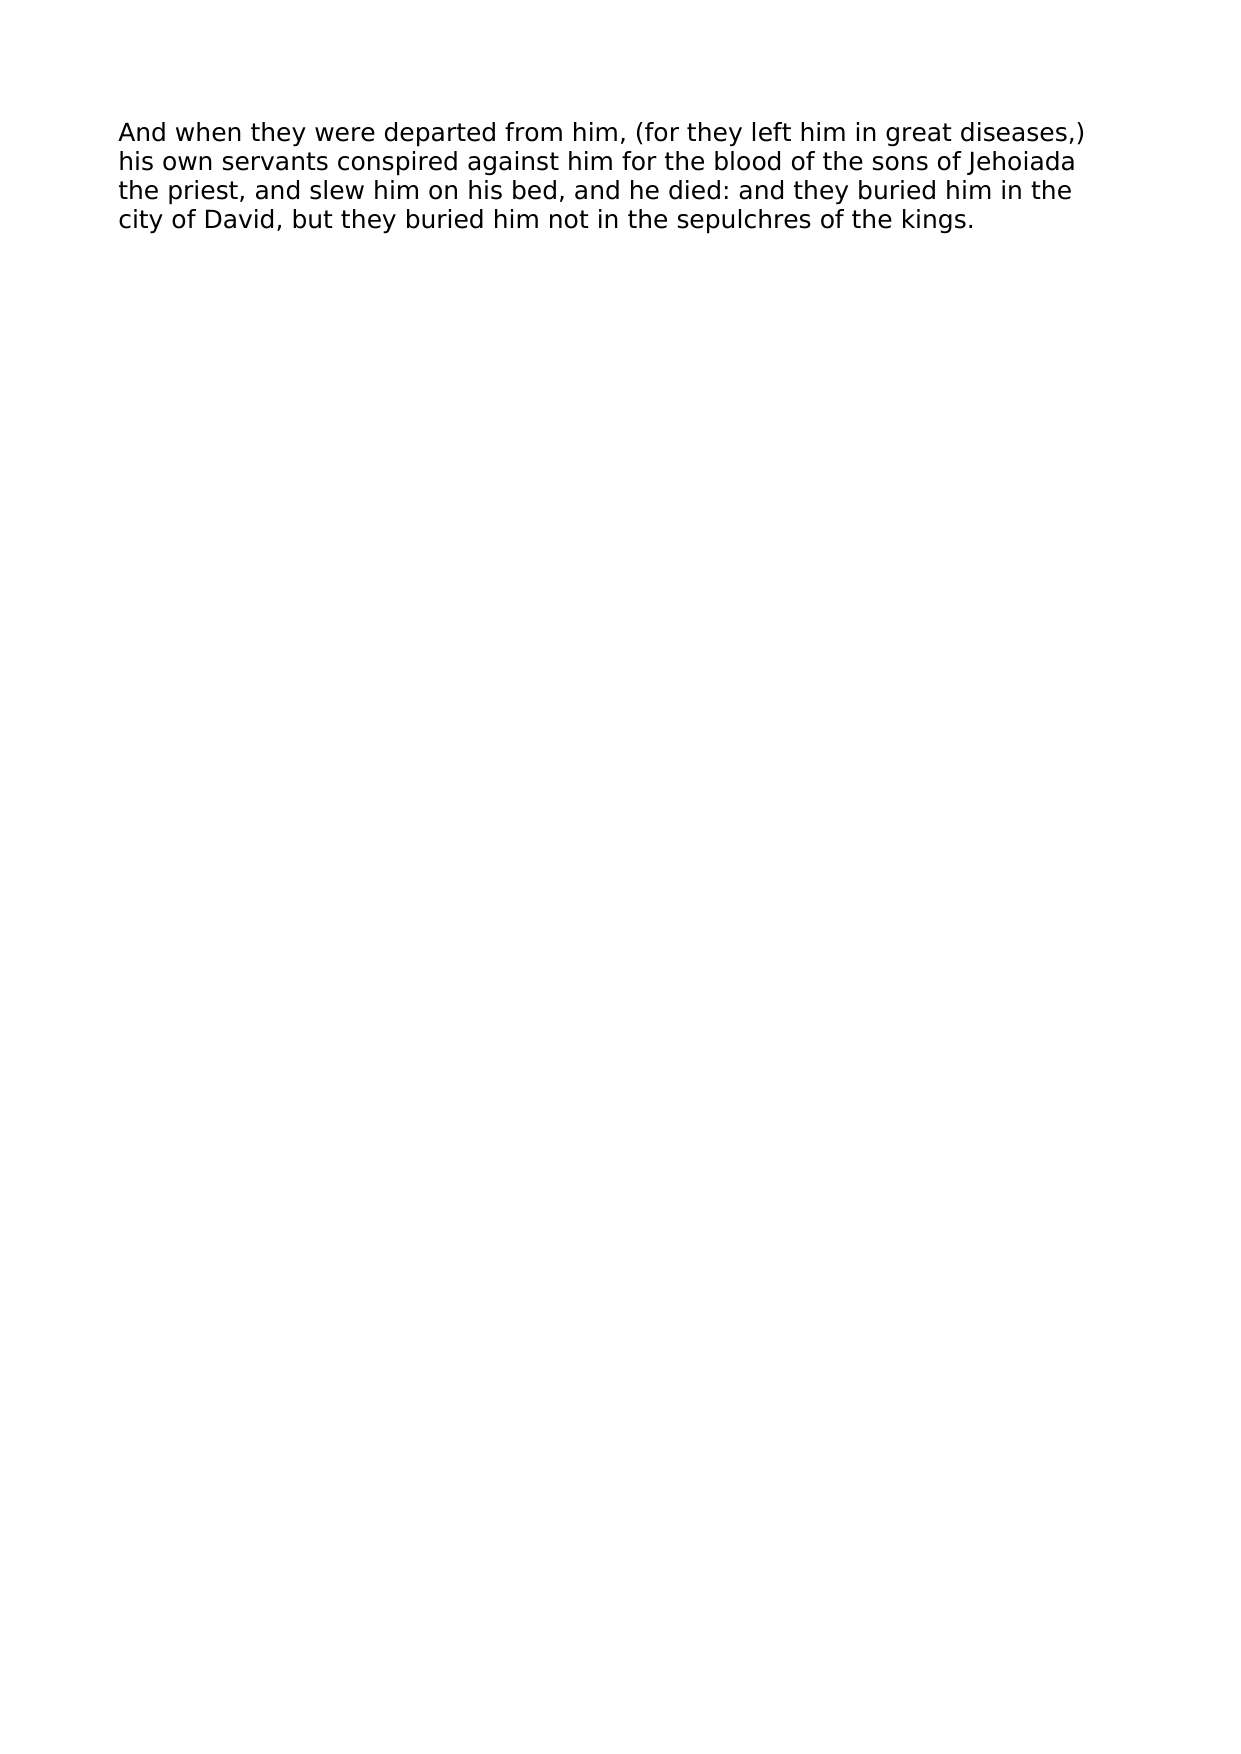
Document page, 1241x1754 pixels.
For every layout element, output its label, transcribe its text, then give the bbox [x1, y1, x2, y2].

text And when they were departed from him, (for they left him in great diseases,) his own servants conspired against him for the blood of the sons of Jehoiada the priest, and slew him on his bed, and he died: and they buried him in the city of David, but they buried him not in the sepulchres of the kings. [118, 118, 1122, 235]
